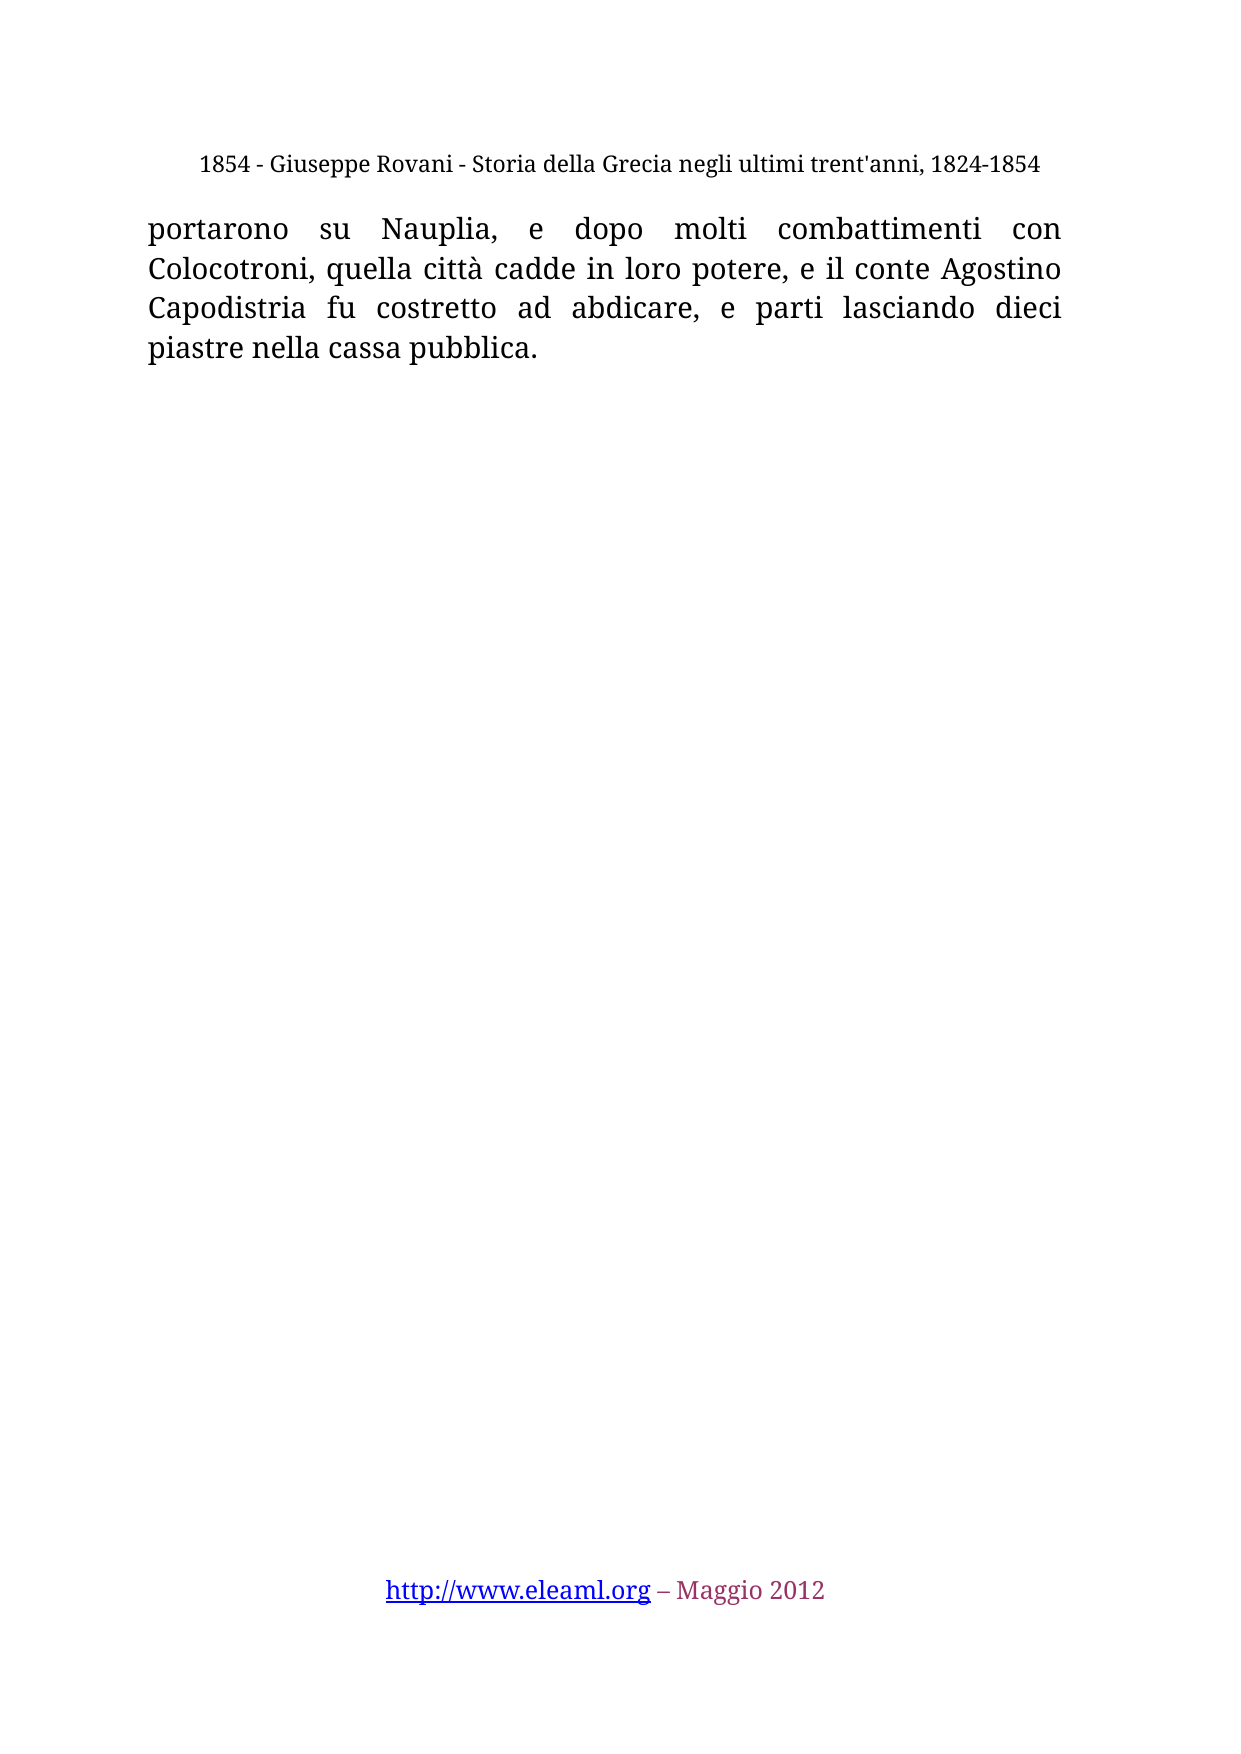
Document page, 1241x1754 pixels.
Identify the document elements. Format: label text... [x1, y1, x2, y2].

text portarono su Nauplia, e dopo molti combattimenti con Colocotroni, quella città cadde in loro potere, e il conte Agostino Capodistria fu costretto ad abdicare, e parti lasciando dieci piastre nella cassa pubblica. [148, 208, 1063, 367]
